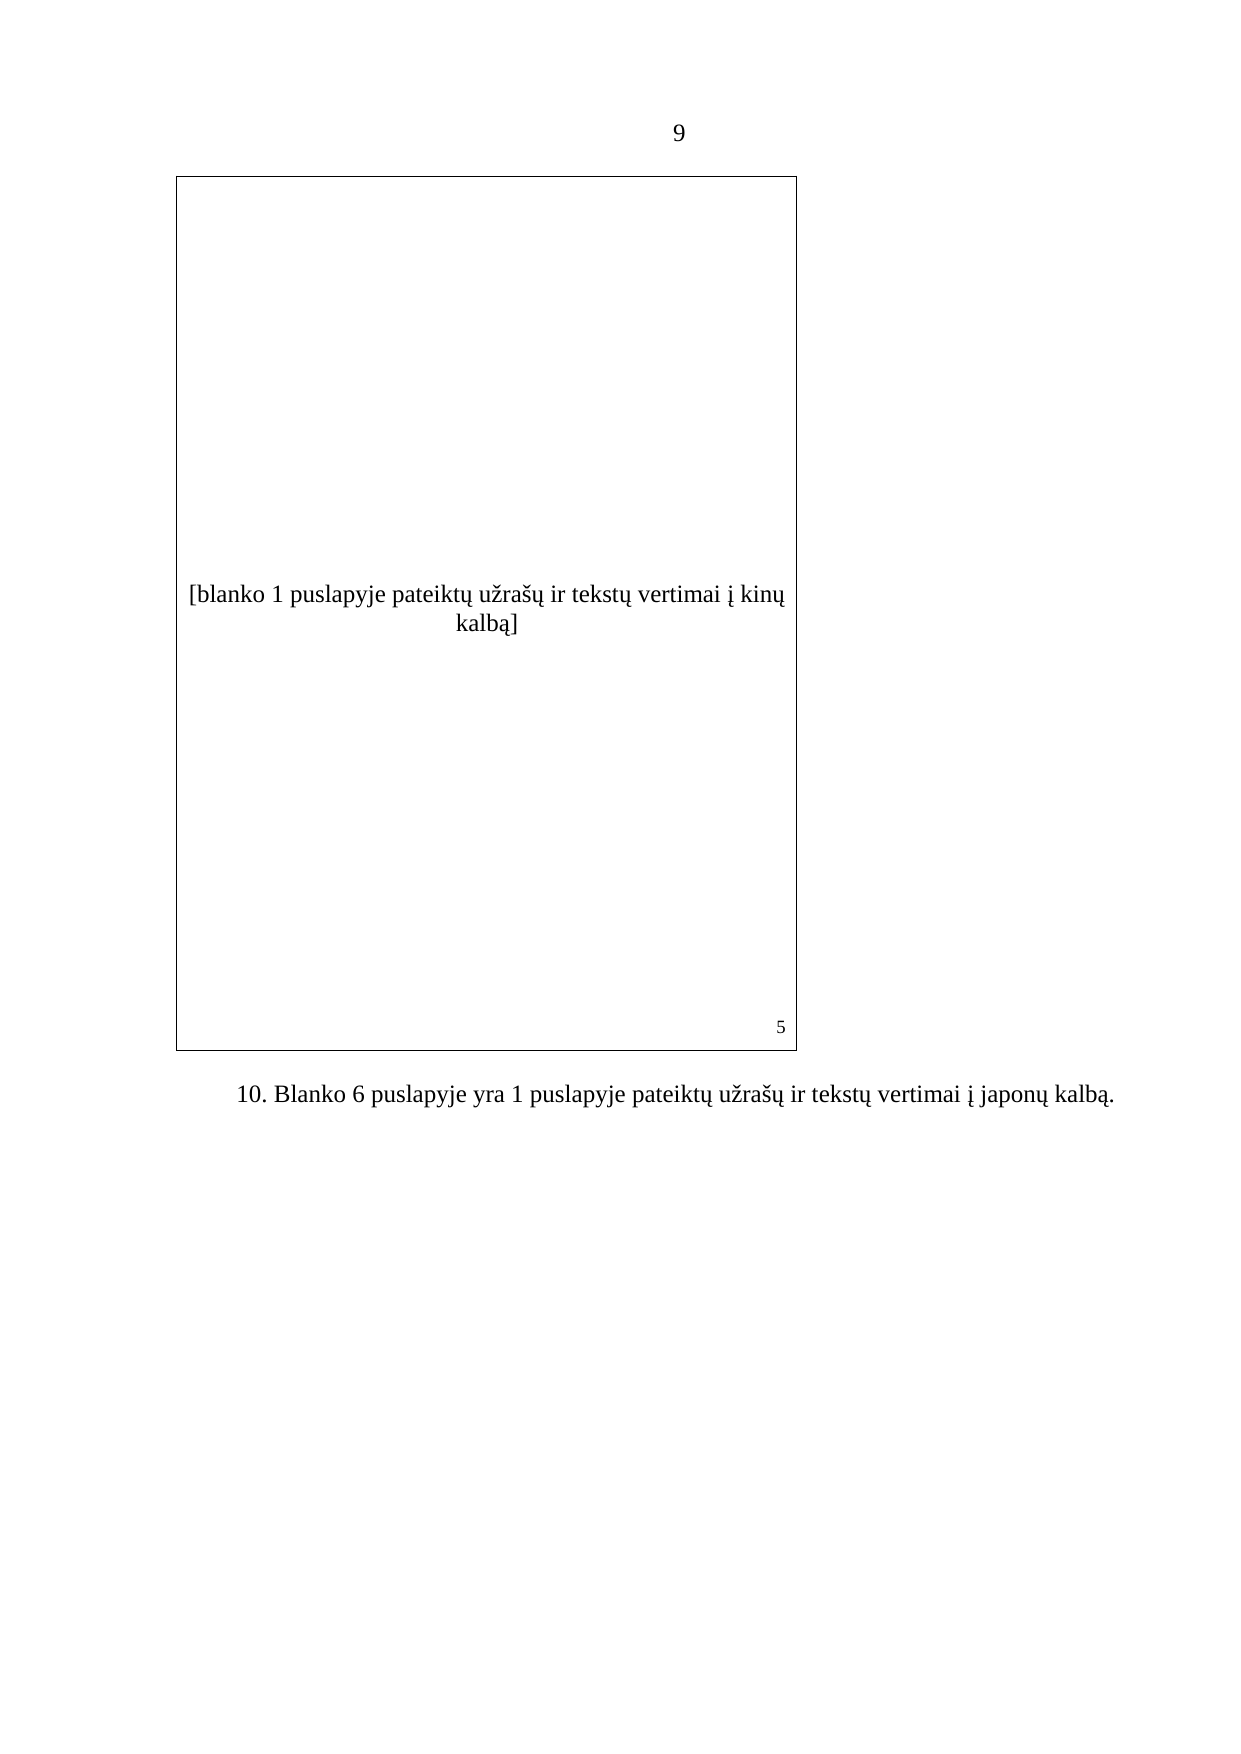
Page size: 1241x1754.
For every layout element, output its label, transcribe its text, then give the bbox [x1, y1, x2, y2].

table_header [blanko 1 puslapyje pateiktų užrašų ir tekstų vertimai į kinų kalbą] 5 [177, 177, 796, 1050]
text 10. Blanko 6 puslapyje yra 1 puslapyje pateiktų užrašų ir tekstų vertimai į japonų kalbą. [177, 1079, 1181, 1108]
